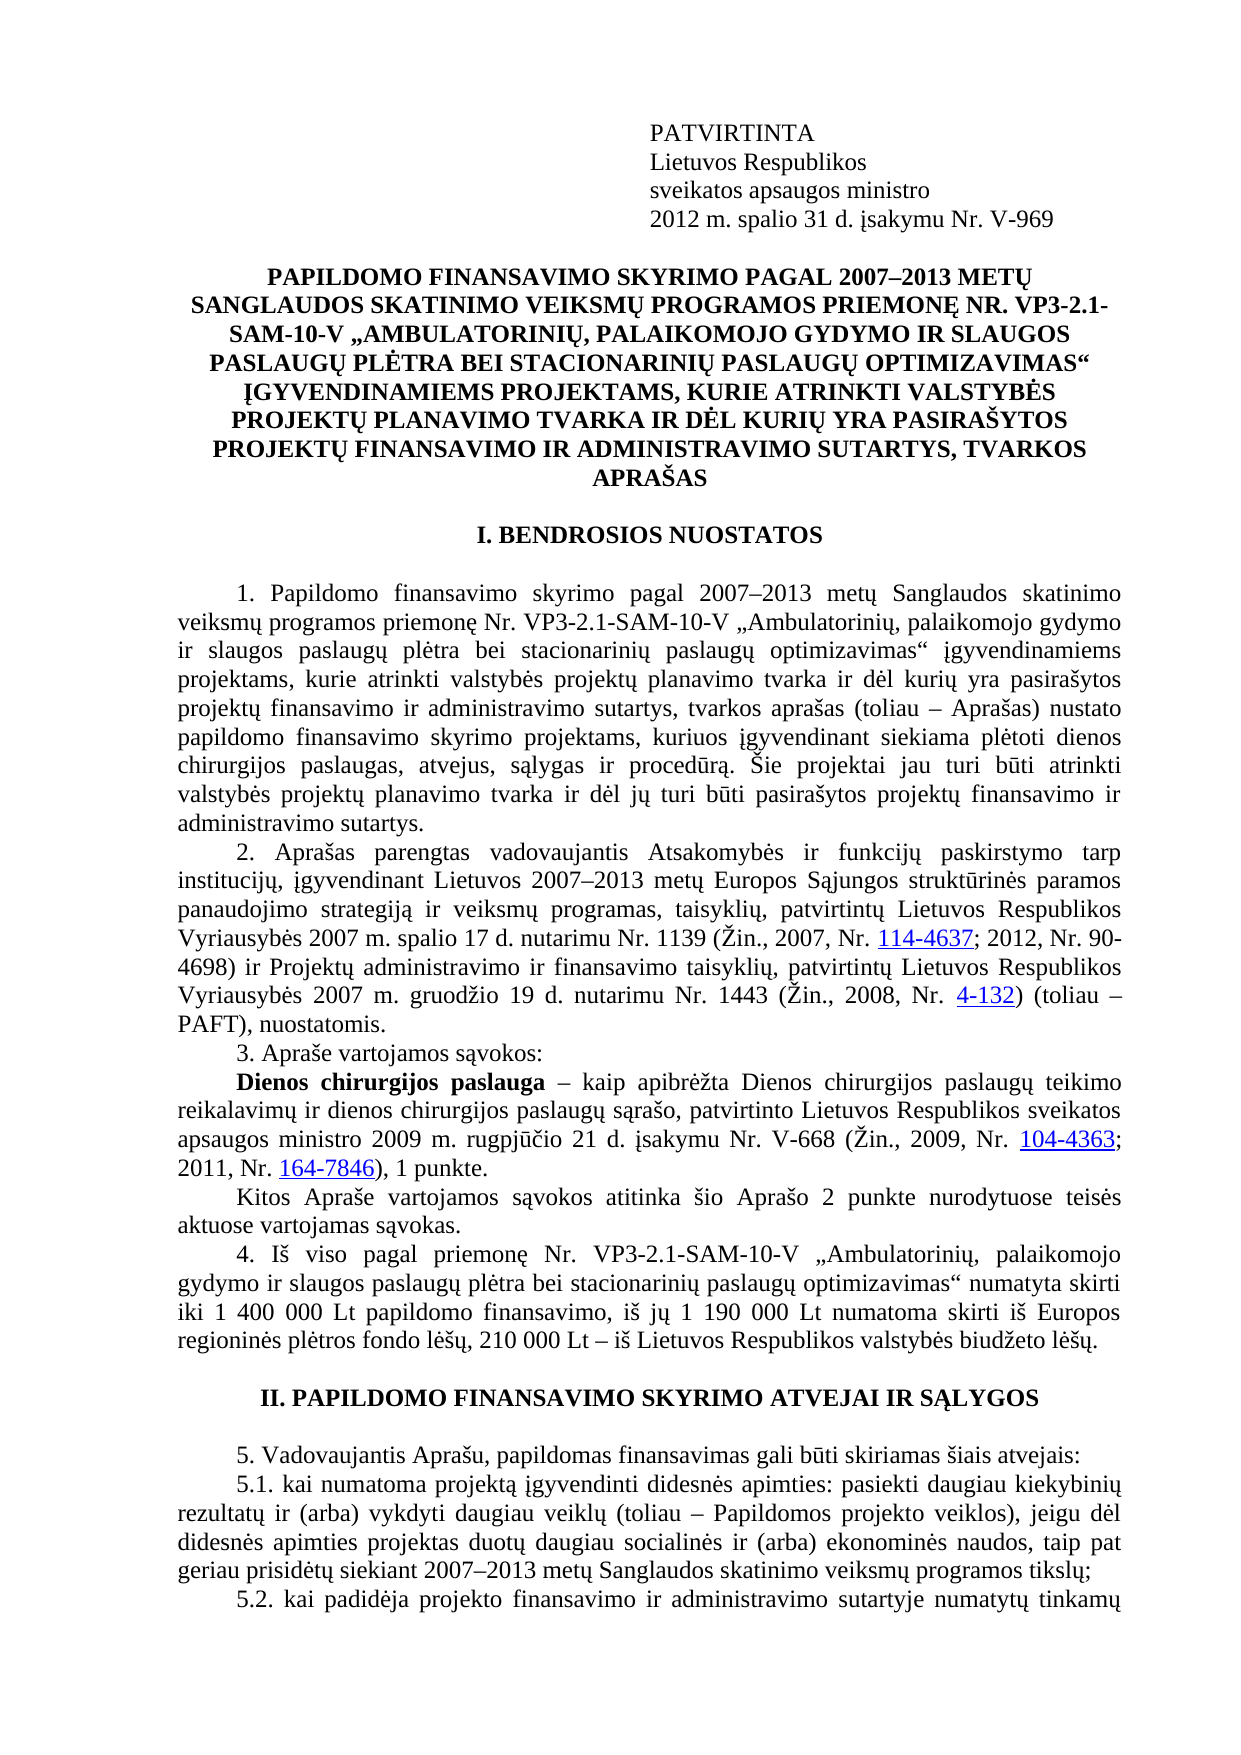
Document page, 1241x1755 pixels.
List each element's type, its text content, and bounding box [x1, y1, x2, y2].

text 2012 m. spalio 31 d. įsakymu Nr. V-969 [649, 204, 1122, 233]
text I. BENDROSIOS NUOSTATOS [177, 521, 1122, 549]
text PAPILDOMO FINANSAVIMO SKYRIMO PAGAL 2007–2013 metų sanglaudos skatinimo veiksmų programos PRIEMONĘ Nr. VP3-2.1-SAM-10-V „AMBULATORINIŲ, PALAIKOMOJO GYDYMO IR SLAUGOS PASLAUGŲ PLĖTRA BEI STACIONARINIŲ PASLAUGŲ OPTIMIZAVIMAS“ įgyvendinamiems projektams, kurie atrinkti valstybės projektų planavimo tvarka IR DĖL KURIŲ YRA PASIRAŠYTOS PROJEKTŲ FINANSAVIMO IR ADMINISTRAVIMO SUTARTYS, TVARKOS APRAŠAS [177, 262, 1122, 492]
text Lietuvos Respublikos [649, 147, 1122, 176]
text 5.2. kai padidėja projekto finansavimo ir administravimo sutartyje numatytų tinkamų [177, 1584, 1122, 1613]
text Kitos Apraše vartojamos sąvokos atitinka šio Aprašo 2 punkte nurodytuose teisės aktuose vartojamas sąvokas. [177, 1182, 1122, 1239]
text Dienos chirurgijos paslauga – kaip apibrėžta Dienos chirurgijos paslaugų teikimo reikalavimų ir dienos chirurgijos paslaugų sąrašo, patvirtinto Lietuvos Respublikos sveikatos apsaugos ministro 2009 m. rugpjūčio 21 d. įsakymu Nr. V-668 (Žin., 2009, Nr. 104-4363; 2011, Nr. 164-7846), 1 punkte. [177, 1067, 1122, 1182]
text 5. Vadovaujantis Aprašu, papildomas finansavimas gali būti skiriamas šiais atvejais: [177, 1441, 1122, 1469]
text PATVIRTINTA [649, 118, 1122, 147]
text 4. Iš viso pagal priemonę Nr. VP3-2.1-SAM-10-V „Ambulatorinių, palaikomojo gydymo ir slaugos paslaugų plėtra bei stacionarinių paslaugų optimizavimas“ numatyta skirti iki 1 400 000 Lt papildomo finansavimo, iš jų 1 190 000 Lt numatoma skirti iš Europos regioninės plėtros fondo lėšų, 210 000 Lt – iš Lietuvos Respublikos valstybės biudžeto lėšų. [177, 1239, 1122, 1354]
text 1. Papildomo finansavimo skyrimo pagal 2007–2013 metų Sanglaudos skatinimo veiksmų programos priemonę Nr. VP3-2.1-SAM-10-V „Ambulatorinių, palaikomojo gydymo ir slaugos paslaugų plėtra bei stacionarinių paslaugų optimizavimas“ įgyvendinamiems projektams, kurie atrinkti valstybės projektų planavimo tvarka ir dėl kurių yra pasirašytos projektų finansavimo ir administravimo sutartys, tvarkos aprašas (toliau – Aprašas) nustato papildomo finansavimo skyrimo projektams, kuriuos įgyvendinant siekiama plėtoti dienos chirurgijos paslaugas, atvejus, sąlygas ir procedūrą. Šie projektai jau turi būti atrinkti valstybės projektų planavimo tvarka ir dėl jų turi būti pasirašytos projektų finansavimo ir administravimo sutartys. [177, 578, 1122, 837]
text sveikatos apsaugos ministro [649, 176, 1122, 204]
text 2. Aprašas parengtas vadovaujantis Atsakomybės ir funkcijų paskirstymo tarp institucijų, įgyvendinant Lietuvos 2007–2013 metų Europos Sąjungos struktūrinės paramos panaudojimo strategiją ir veiksmų programas, taisyklių, patvirtintų Lietuvos Respublikos Vyriausybės 2007 m. spalio 17 d. nutarimu Nr. 1139 (Žin., 2007, Nr. 114-4637; 2012, Nr. 90-4698) ir Projektų administravimo ir finansavimo taisyklių, patvirtintų Lietuvos Respublikos Vyriausybės 2007 m. gruodžio 19 d. nutarimu Nr. 1443 (Žin., 2008, Nr. 4-132) (toliau – PAFT), nuostatomis. [177, 837, 1122, 1038]
text 3. Apraše vartojamos sąvokos: [177, 1038, 1122, 1067]
text 5.1. kai numatoma projektą įgyvendinti didesnės apimties: pasiekti daugiau kiekybinių rezultatų ir (arba) vykdyti daugiau veiklų (toliau – Papildomos projekto veiklos), jeigu dėl didesnės apimties projektas duotų daugiau socialinės ir (arba) ekonominės naudos, taip pat geriau prisidėtų siekiant 2007–2013 metų Sanglaudos skatinimo veiksmų programos tikslų; [177, 1469, 1122, 1584]
text II. PAPILDOMO FINANSAVIMO SKYRIMO ATVEJAI IR SĄLYGOS [177, 1383, 1122, 1412]
